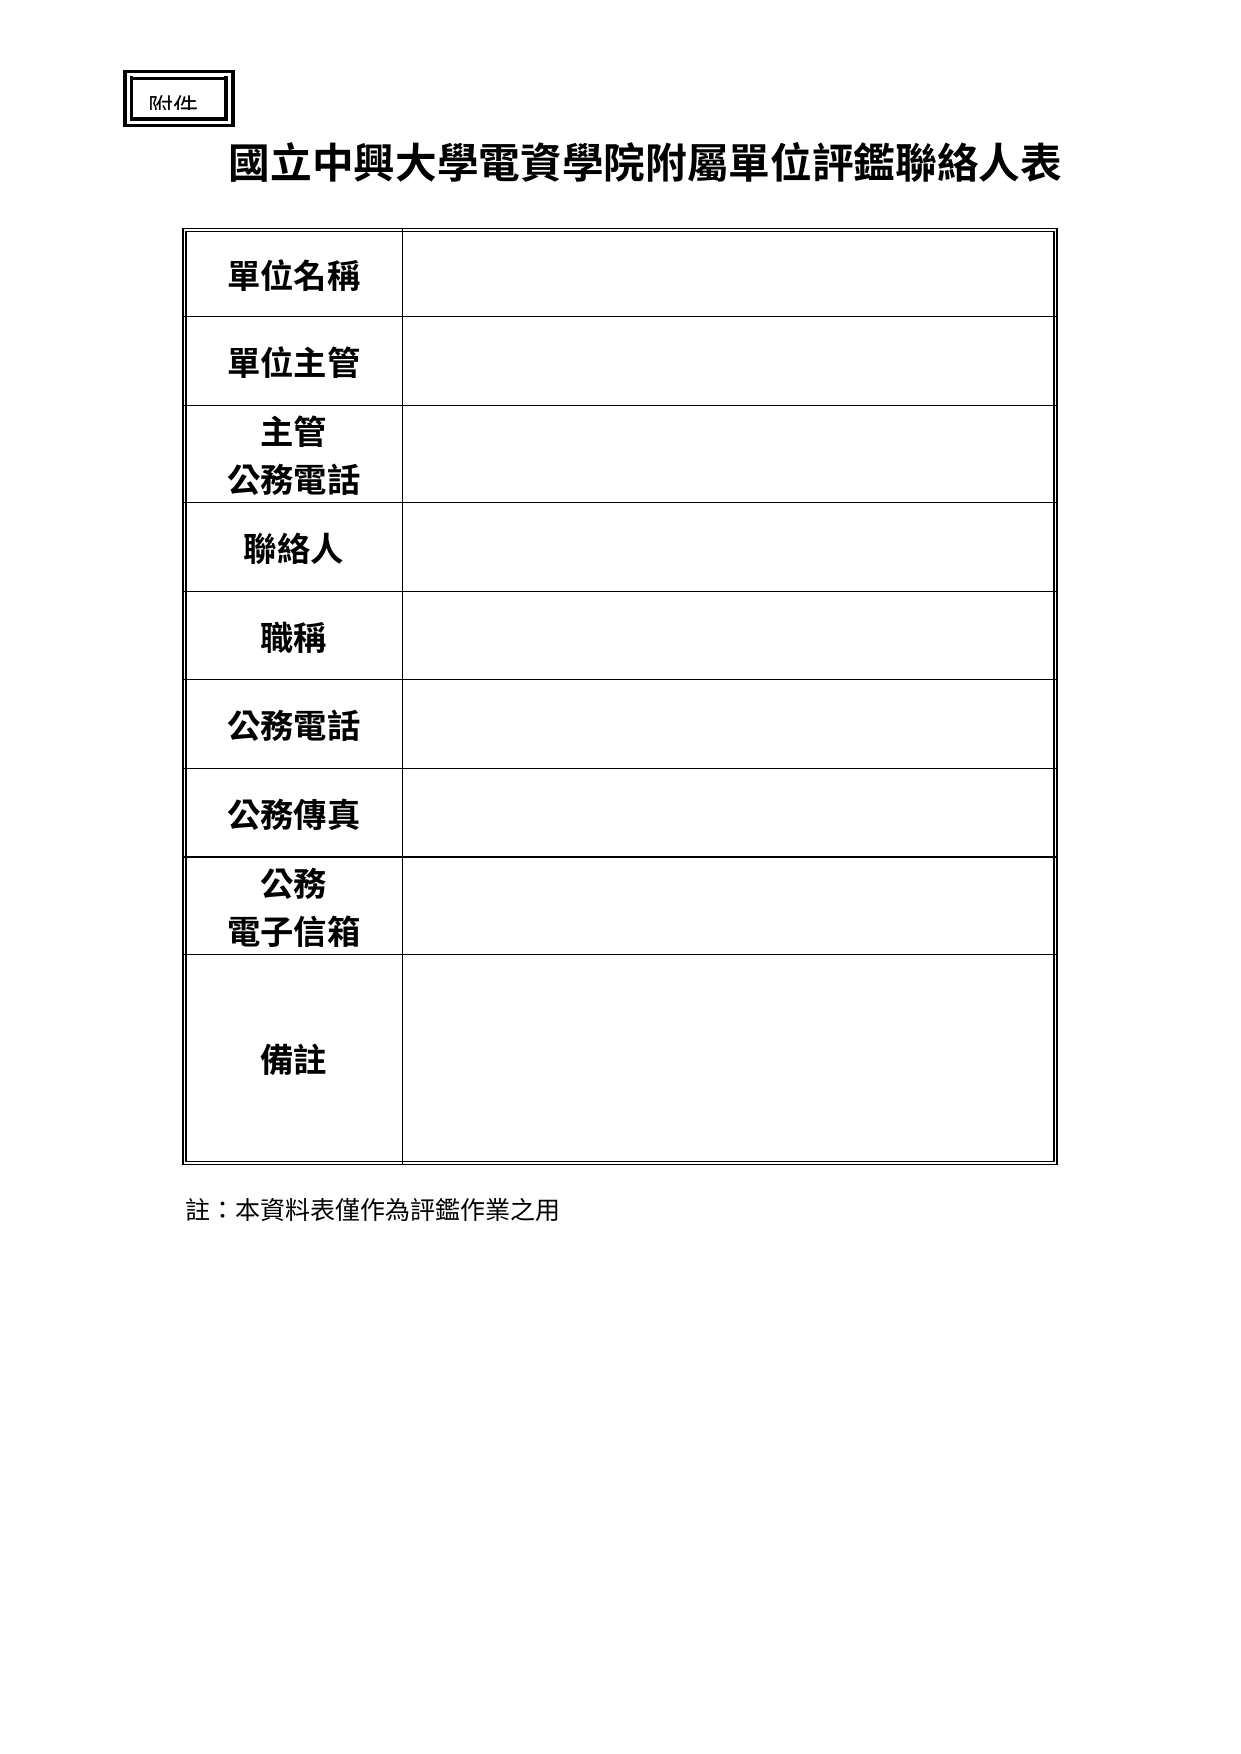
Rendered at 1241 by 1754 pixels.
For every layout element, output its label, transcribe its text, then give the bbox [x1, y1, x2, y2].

table_cell [403, 680, 1053, 768]
table_header 單位名稱 [187, 232, 402, 316]
table_cell [403, 317, 1053, 405]
table_cell 公務電話 [187, 680, 402, 768]
table_cell [403, 955, 1053, 1161]
table_cell [403, 503, 1053, 591]
table_cell [403, 406, 1053, 502]
table_cell 職稱 [187, 592, 402, 679]
text 國立中興大學電資學院附屬單位評鑑聯絡人表 [168, 130, 1122, 190]
table_cell [403, 769, 1053, 856]
text [127, 73, 231, 124]
table_cell [403, 858, 1053, 954]
table_cell 聯絡人 [187, 503, 402, 591]
table_cell [403, 592, 1053, 679]
table_header [403, 232, 1053, 316]
table_cell 備註 [187, 955, 402, 1161]
text 附件2 [148, 87, 209, 109]
table_cell 公務傳真 [187, 769, 402, 856]
text 註：本資料表僅作為評鑑作業之用 [118, 1190, 1122, 1227]
table_cell 單位主管 [187, 317, 402, 405]
table_cell 主管 公務電話 [187, 406, 402, 502]
table_cell 公務 電子信箱 [187, 858, 402, 954]
